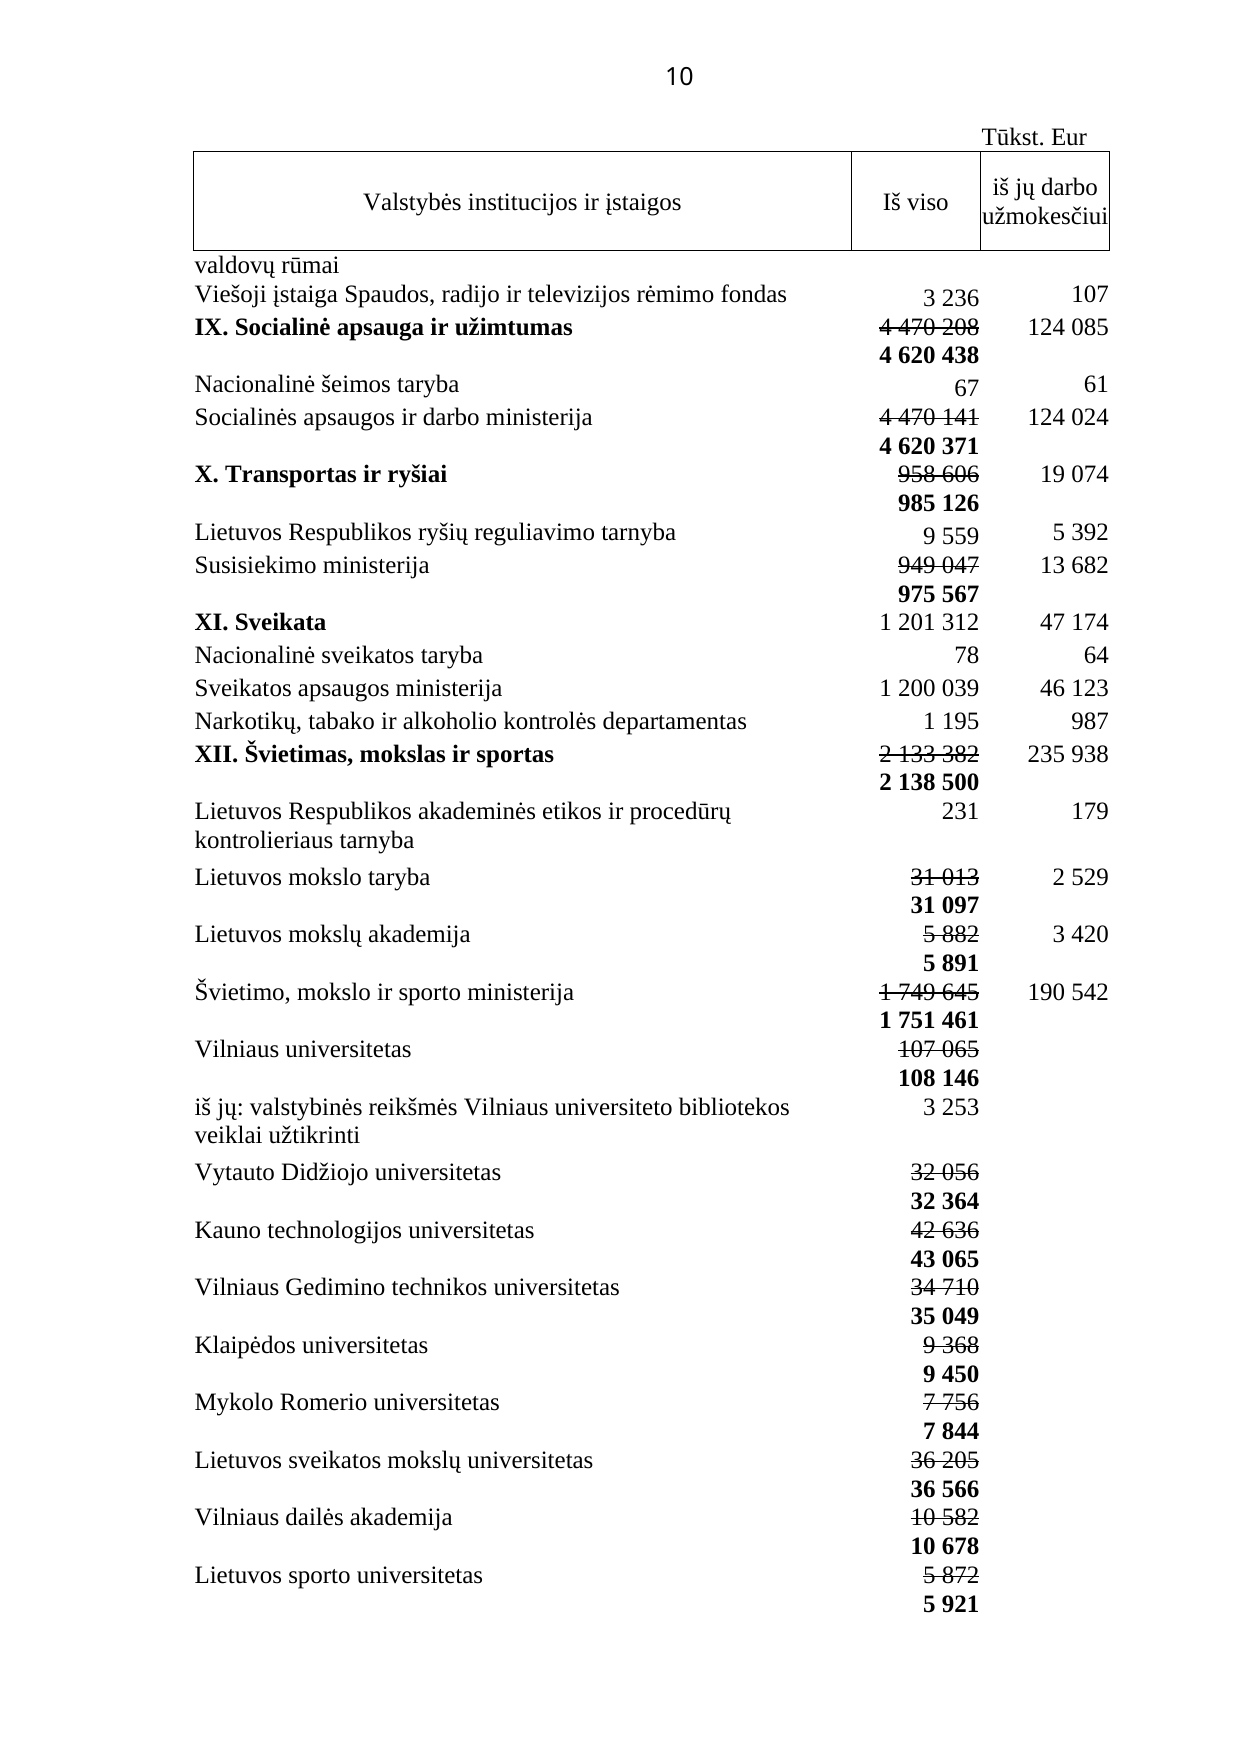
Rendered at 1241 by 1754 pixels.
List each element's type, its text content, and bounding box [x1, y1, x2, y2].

table_cell 1 195 [851, 706, 980, 739]
table_cell Lietuvos mokslų akademija [193, 919, 851, 977]
table_cell 987 [980, 706, 1110, 739]
table_cell Susisiekimo ministerija [193, 550, 851, 607]
table_cell [980, 1330, 1110, 1387]
table_cell [851, 251, 980, 279]
table_cell 7 756 7 844 [851, 1388, 980, 1445]
table_header [193, 118, 851, 151]
table_cell 958 606 985 126 [851, 460, 980, 517]
table_cell 42 636 43 065 [851, 1215, 980, 1272]
table_cell XI. Sveikata [193, 608, 851, 640]
table_cell Lietuvos Respublikos ryšių reguliavimo tarnyba [193, 517, 851, 550]
table_cell Socialinės apsaugos ir darbo ministerija [193, 402, 851, 459]
table_cell 231 [851, 796, 980, 862]
table_cell [980, 1273, 1110, 1330]
table_cell Lietuvos Respublikos akademinės etikos ir procedūrų kontrolieriaus tarnyba [193, 796, 851, 862]
table_cell Nacionalinė šeimos taryba [193, 369, 851, 402]
table_cell [980, 1092, 1110, 1157]
table_cell [980, 251, 1110, 279]
table_cell [980, 1560, 1110, 1617]
table_cell 13 682 [980, 550, 1110, 607]
table_cell 64 [980, 640, 1110, 673]
table_cell 190 542 [980, 977, 1110, 1034]
table_cell 1 200 039 [851, 673, 980, 706]
table_cell Lietuvos sporto universitetas [193, 1560, 851, 1617]
table_header [851, 118, 980, 151]
table_cell 36 205 36 566 [851, 1445, 980, 1502]
table_cell 9 368 9 450 [851, 1330, 980, 1387]
table_cell [980, 1503, 1110, 1560]
table_cell [980, 1215, 1110, 1272]
table_cell 5 872 5 921 [851, 1560, 980, 1617]
table_cell [980, 1158, 1110, 1215]
table_cell 3 253 [851, 1092, 980, 1157]
table_cell Valstybės institucijos ir įstaigos [194, 152, 851, 250]
table_cell 47 174 [980, 608, 1110, 640]
table_cell 34 710 35 049 [851, 1273, 980, 1330]
table_cell 107 [980, 279, 1110, 312]
table_cell Kauno technologijos universitetas [193, 1215, 851, 1272]
table_cell 2 529 [980, 862, 1110, 919]
table_cell 19 074 [980, 460, 1110, 517]
table_cell 1 201 312 [851, 608, 980, 640]
table_cell 5 882 5 891 [851, 919, 980, 977]
table_cell Vilniaus universitetas [193, 1034, 851, 1092]
table_cell Iš viso [852, 152, 980, 250]
table_cell 31 013 31 097 [851, 862, 980, 919]
table_cell 4 470 208 4 620 438 [851, 312, 980, 369]
table_cell 949 047 975 567 [851, 550, 980, 607]
table_cell 3 420 [980, 919, 1110, 977]
table_cell 3 236 [851, 279, 980, 312]
table_cell iš jų: valstybinės reikšmės Vilniaus universiteto bibliotekos veiklai užtikrinti [193, 1092, 851, 1157]
table_cell 9 559 [851, 517, 980, 550]
table_cell Vytauto Didžiojo universitetas [193, 1158, 851, 1215]
table_cell 235 938 [980, 739, 1110, 796]
table_cell Narkotikų, tabako ir alkoholio kontrolės departamentas [193, 706, 851, 739]
table_cell 124 085 [980, 312, 1110, 369]
table_cell Lietuvos mokslo taryba [193, 862, 851, 919]
table_cell 107 065 108 146 [851, 1034, 980, 1092]
table_cell 179 [980, 796, 1110, 862]
table_cell IX. Socialinė apsauga ir užimtumas [193, 312, 851, 369]
table_cell 124 024 [980, 402, 1110, 459]
table_cell 78 [851, 640, 980, 673]
table_cell Viešoji įstaiga Spaudos, radijo ir televizijos rėmimo fondas [193, 279, 851, 312]
table_cell 46 123 [980, 673, 1110, 706]
table_cell XII. Švietimas, mokslas ir sportas [193, 739, 851, 796]
table_cell 1 749 645 1 751 461 [851, 977, 980, 1034]
table_cell iš jų darbo užmokesčiui [981, 152, 1109, 250]
table_cell 61 [980, 369, 1110, 402]
table_cell 10 582 10 678 [851, 1503, 980, 1560]
table_cell Vilniaus Gedimino technikos universitetas [193, 1273, 851, 1330]
table_header Tūkst. Eur [980, 118, 1110, 151]
table_cell Mykolo Romerio universitetas [193, 1388, 851, 1445]
table_cell [980, 1445, 1110, 1502]
table_cell 2 133 382 2 138 500 [851, 739, 980, 796]
table_cell [980, 1034, 1110, 1092]
table_cell [980, 1388, 1110, 1445]
table_cell X. Transportas ir ryšiai [193, 460, 851, 517]
table_cell 32 056 32 364 [851, 1158, 980, 1215]
table_cell 4 470 141 4 620 371 [851, 402, 980, 459]
table_cell Nacionalinė sveikatos taryba [193, 640, 851, 673]
table_cell 5 392 [980, 517, 1110, 550]
table_cell Lietuvos sveikatos mokslų universitetas [193, 1445, 851, 1502]
table_cell Vilniaus dailės akademija [193, 1503, 851, 1560]
table_cell 67 [851, 369, 980, 402]
table_cell Švietimo, mokslo ir sporto ministerija [193, 977, 851, 1034]
table_cell Sveikatos apsaugos ministerija [193, 673, 851, 706]
table_cell valdovų rūmai [193, 251, 851, 279]
table_cell Klaipėdos universitetas [193, 1330, 851, 1387]
